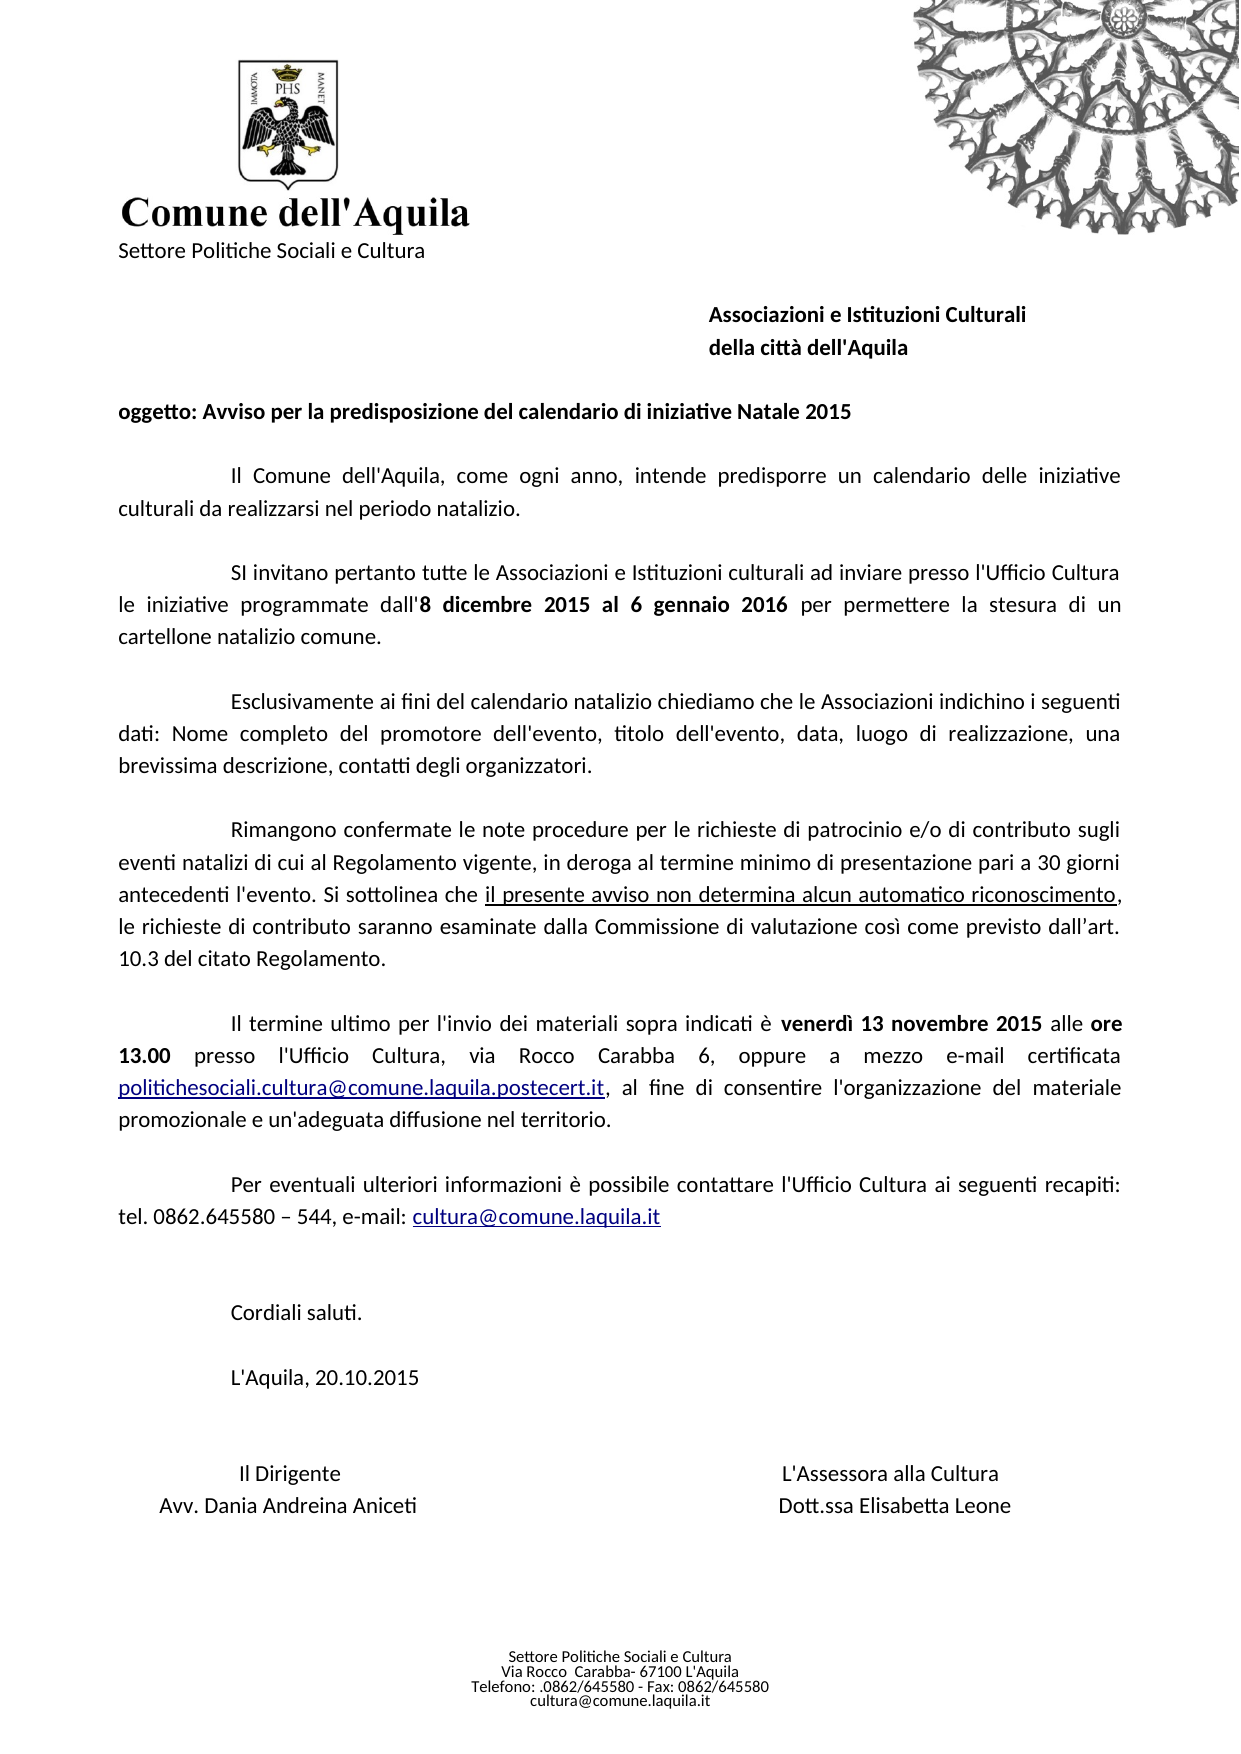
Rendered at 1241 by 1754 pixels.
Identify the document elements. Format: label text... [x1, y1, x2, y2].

text Il Dirigente L'Assessora alla Cultura [118, 1459, 1122, 1487]
text L'Aquila, 20.10.2015 [118, 1363, 1122, 1391]
text Settore Politiche Sociali e Cultura [118, 236, 1122, 264]
text Avv. Dania Andreina Aniceti Dott.ssa Elisabetta Leone [118, 1492, 1122, 1519]
text Cordiali saluti. [118, 1298, 1122, 1326]
text Il termine ultimo per l'invio dei materiali sopra indicati è venerdì 13 novembre 2015 alle ore 13.00 presso l'Ufficio Cultura, via Rocco Carabba 6, oppure a mezzo e-mail certificata politichesociali.cultura@comune.laquila.postecert.it, al fine di consentire l'organizzazione del materiale promozionale e un'adeguata diffusione nel territorio. [118, 1009, 1122, 1133]
text Associazioni e Istituzioni Culturali [709, 301, 1122, 329]
text oggetto: Avviso per la predisposizione del calendario di iniziative Natale 2015 [118, 397, 1122, 425]
text Rimangono confermate le note procedure per le richieste di patrocinio e/o di contributo sugli eventi natalizi di cui al Regolamento vigente, in deroga al termine minimo di presentazione pari a 30 giorni antecedenti l'evento. Si sottolinea che il presente avviso non determina alcun automatico riconoscimento, le richieste di contributo saranno esaminate dalla Commissione di valutazione così come previsto dall’art. 10.3 del citato Regolamento. [118, 816, 1122, 972]
text SI invitano pertanto tutte le Associazioni e Istituzioni culturali ad inviare presso l'Ufficio Cultura le iniziative programmate dall'8 dicembre 2015 al 6 gennaio 2016 per permettere la stesura di un cartellone natalizio comune. [118, 558, 1122, 651]
text Per eventuali ulteriori informazioni è possibile contattare l'Ufficio Cultura ai seguenti recapiti: tel. 0862.645580 – 544, e-mail: cultura@comune.laquila.it [118, 1170, 1122, 1230]
text della città dell'Aquila [709, 333, 1122, 361]
text Il Comune dell'Aquila, come ogni anno, intende predisporre un calendario delle iniziative culturali da realizzarsi nel periodo natalizio. [118, 462, 1122, 522]
text Esclusivamente ai fini del calendario natalizio chiediamo che le Associazioni indichino i seguenti dati: Nome completo del promotore dell'evento, titolo dell'evento, data, luogo di realizzazione, una brevissima descrizione, contatti degli organizzatori. [118, 687, 1122, 779]
